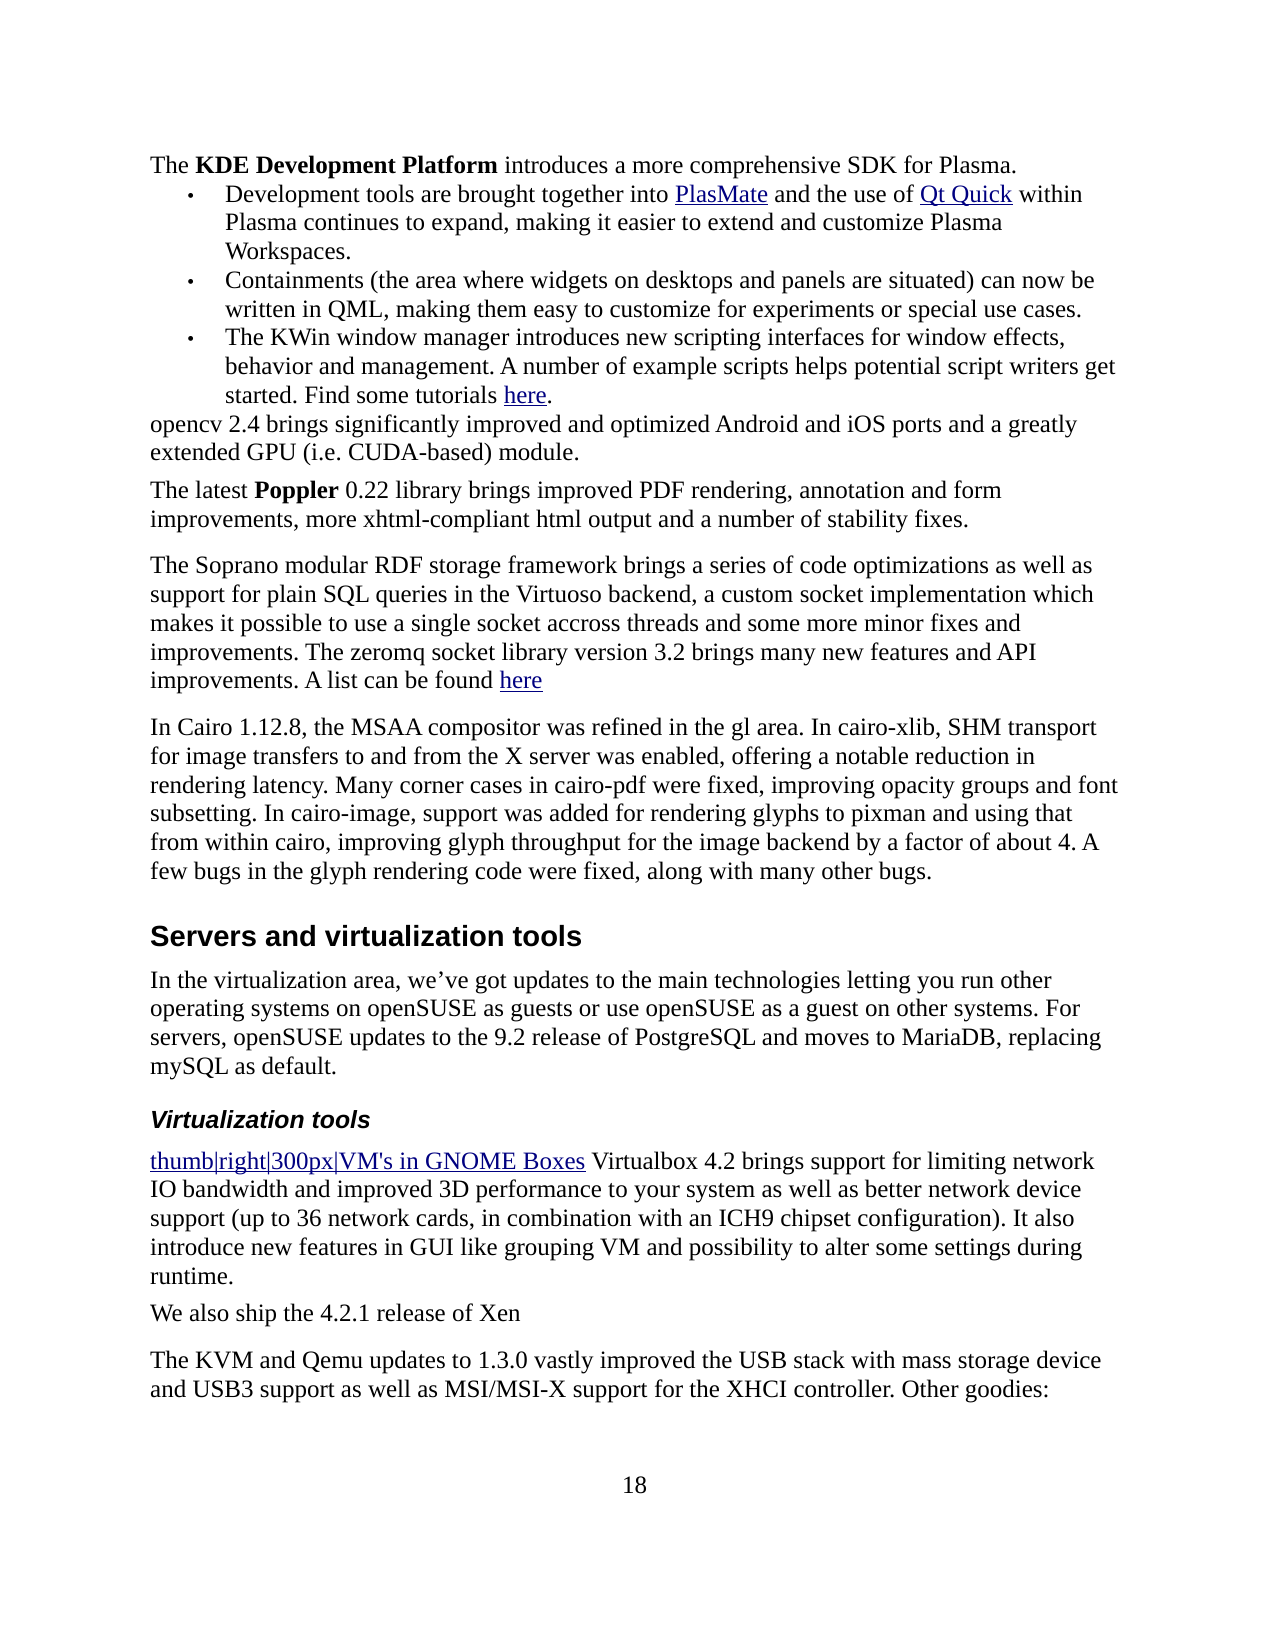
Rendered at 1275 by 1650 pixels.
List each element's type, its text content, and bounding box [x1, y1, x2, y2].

text The KDE Development Platform introduces a more comprehensive SDK for Plasma. [150, 150, 1125, 179]
text The latest Poppler 0.22 library brings improved PDF rendering, annotation and form improvements, more xhtml-compliant html output and a number of stability fixes. [150, 475, 1125, 533]
list The KWin window manager introduces new scripting interfaces for window effects, behavior and management. A number of example scripts helps potential script writers get started. Find some tutorials here. [187, 322, 1125, 409]
list Containments (the area where widgets on desktops and panels are situated) can now be written in QML, making them easy to customize for experiments or special use cases. [187, 265, 1125, 322]
text thumb|right|300px|VM's in GNOME Boxes Virtualbox 4.2 brings support for limiting network IO bandwidth and improved 3D performance to your system as well as better network device support (up to 36 network cards, in combination with an ICH9 chipset configuration). It also introduce new features in GUI like grouping VM and possibility to alter some settings during runtime. [150, 1146, 1125, 1289]
text The KVM and Qemu updates to 1.3.0 vastly improved the USB stack with mass storage device and USB3 support as well as MSI/MSI-X support for the XHCI controller. Other goodies: [150, 1345, 1125, 1403]
text We also ship the 4.2.1 release of Xen [150, 1298, 1125, 1327]
text The Soprano modular RDF storage framework brings a series of code optimizations as well as support for plain SQL queries in the Virtuoso backend, a custom socket implementation which makes it possible to use a single socket accross threads and some more minor fixes and improvements. The zeromq socket library version 3.2 brings many new features and API improvements. A list can be found here [150, 551, 1125, 694]
list Development tools are brought together into PlasMate and the use of Qt Quick within Plasma continues to expand, making it easier to extend and customize Plasma Workspaces. [187, 179, 1125, 265]
text opencv 2.4 brings significantly improved and optimized Android and iOS ports and a greatly extended GPU (i.e. CUDA-based) module. [150, 409, 1125, 466]
text In the virtualization area, we’ve got updates to the main technologies letting you run other operating systems on openSUSE as guests or use openSUSE as a guest on other systems. For servers, openSUSE updates to the 9.2 release of PostgreSQL and moves to MariaDB, replacing mySQL as default. [150, 965, 1125, 1080]
subtitle Virtualization tools [150, 1105, 1125, 1133]
subtitle Servers and virtualization tools [150, 919, 1125, 952]
text In Cairo 1.12.8, the MSAA compositor was refined in the gl area. In cairo-xlib, SHM transport for image transfers to and from the X server was enabled, offering a notable reduction in rendering latency. Many corner cases in cairo-pdf were fixed, improving opacity groups and font subsetting. In cairo-image, support was added for rendering glyphs to pixman and using that from within cairo, improving glyph throughput for the image backend by a factor of about 4. A few bugs in the glyph rendering code were fixed, along with many other bugs. [150, 712, 1125, 885]
